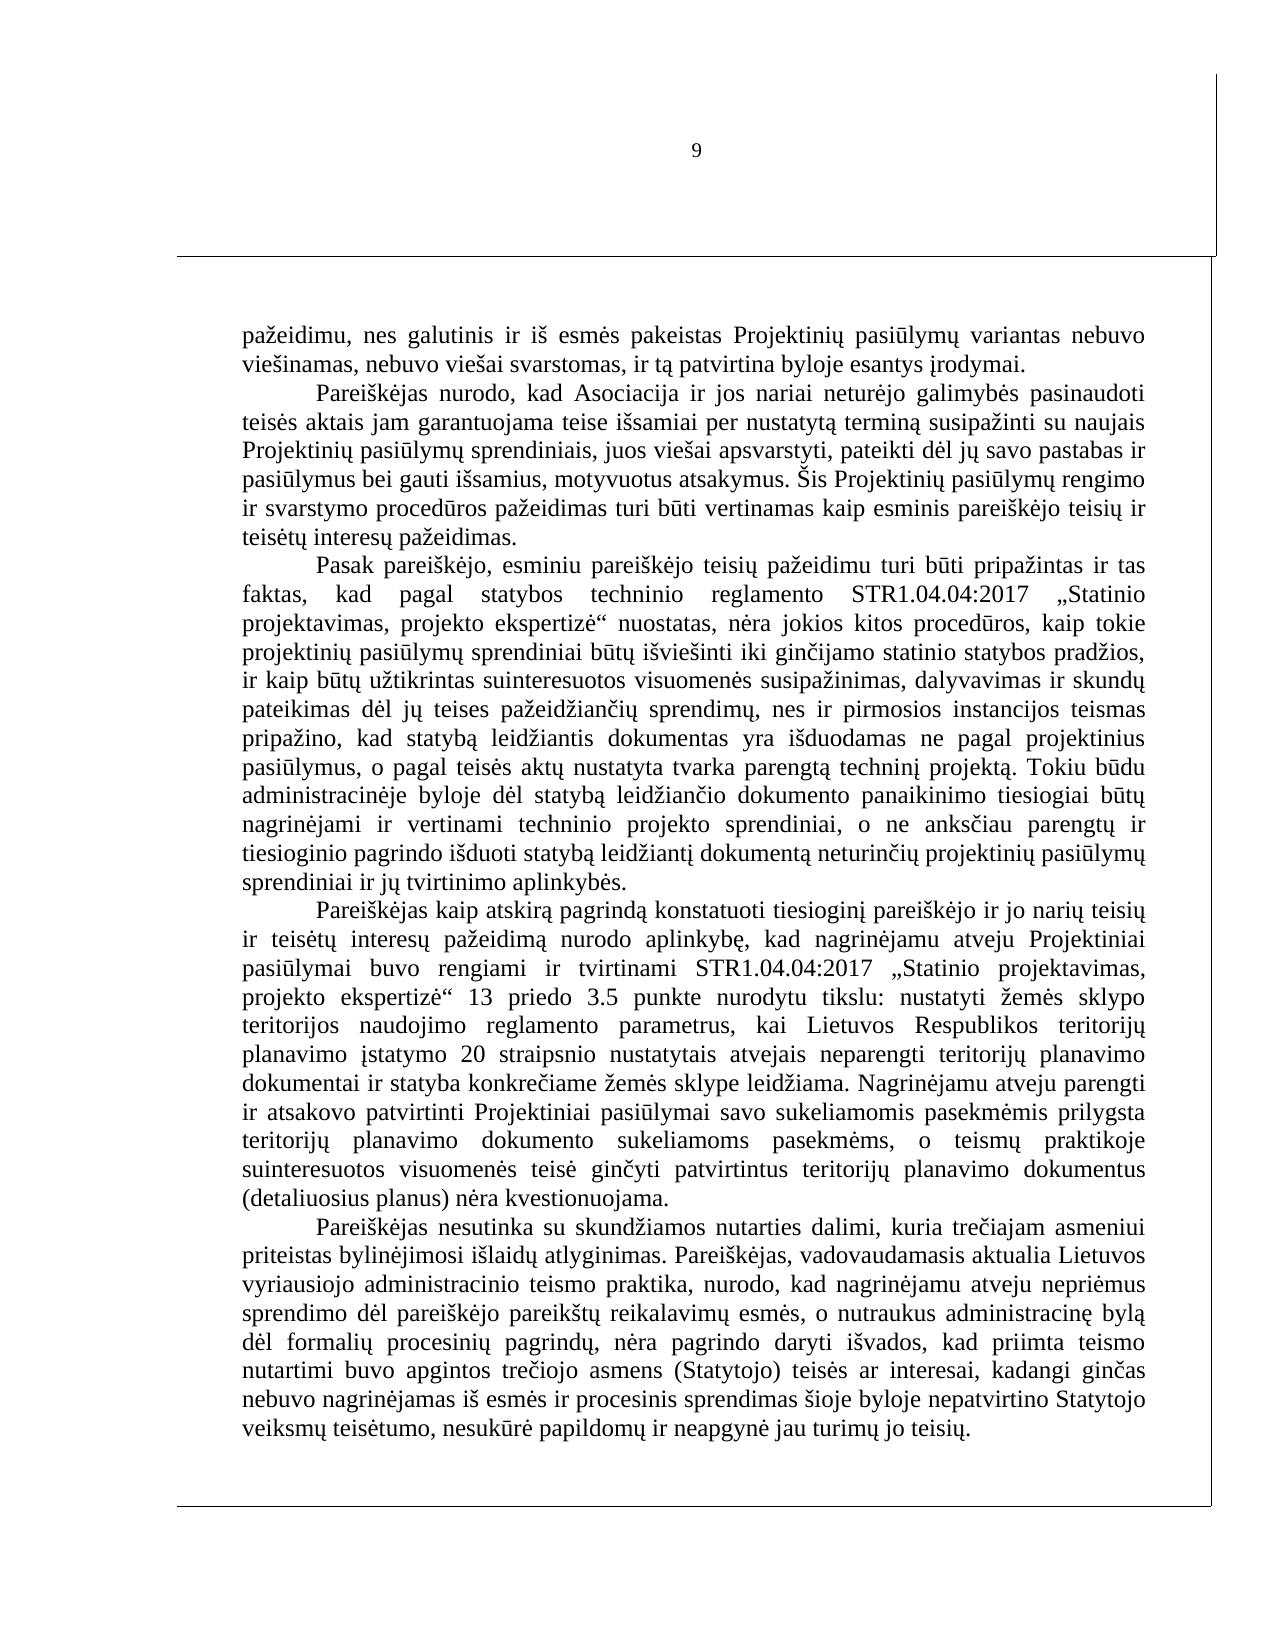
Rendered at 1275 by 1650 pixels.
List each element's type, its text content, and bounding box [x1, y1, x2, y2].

text Pasak pareiškėjo, esminiu pareiškėjo teisių pažeidimu turi būti pripažintas ir tas faktas, kad pagal statybos techninio reglamento STR1.04.04:2017 „Statinio projektavimas, projekto ekspertizė“ nuostatas, nėra jokios kitos procedūros, kaip tokie projektinių pasiūlymų sprendiniai būtų išviešinti iki ginčijamo statinio statybos pradžios, ir kaip būtų užtikrintas suinteresuotos visuomenės susipažinimas, dalyvavimas ir skundų pateikimas dėl jų teises pažeidžiančių sprendimų, nes ir pirmosios instancijos teismas pripažino, kad statybą leidžiantis dokumentas yra išduodamas ne pagal projektinius pasiūlymus, o pagal teisės aktų nustatyta tvarka parengtą techninį projektą. Tokiu būdu administracinėje byloje dėl statybą leidžiančio dokumento panaikinimo tiesiogiai būtų nagrinėjami ir vertinami techninio projekto sprendiniai, o ne anksčiau parengtų ir tiesioginio pagrindo išduoti statybą leidžiantį dokumentą neturinčių projektinių pasiūlymų sprendiniai ir jų tvirtinimo aplinkybės. [177, 550, 1211, 895]
text Pareiškėjas nesutinka su skundžiamos nutarties dalimi, kuria trečiajam asmeniui priteistas bylinėjimosi išlaidų atlyginimas. Pareiškėjas, vadovaudamasis aktualia Lietuvos vyriausiojo administracinio teismo praktika, nurodo, kad nagrinėjamu atveju nepriėmus sprendimo dėl pareiškėjo pareikštų reikalavimų esmės, o nutraukus administracinę bylą dėl formalių procesinių pagrindų, nėra pagrindo daryti išvados, kad priimta teismo nutartimi buvo apgintos trečiojo asmens (Statytojo) teisės ar interesai, kadangi ginčas nebuvo nagrinėjamas iš esmės ir procesinis sprendimas šioje byloje nepatvirtino Statytojo veiksmų teisėtumo, nesukūrė papildomų ir neapgynė jau turimų jo teisių. [177, 1212, 1211, 1506]
text Pareiškėjas nurodo, kad Asociacija ir jos nariai neturėjo galimybės pasinaudoti teisės aktais jam garantuojama teise išsamiai per nustatytą terminą susipažinti su naujais Projektinių pasiūlymų sprendiniais, juos viešai apsvarstyti, pateikti dėl jų savo pastabas ir pasiūlymus bei gauti išsamius, motyvuotus atsakymus. Šis Projektinių pasiūlymų rengimo ir svarstymo procedūros pažeidimas turi būti vertinamas kaip esminis pareiškėjo teisių ir teisėtų interesų pažeidimas. [177, 378, 1211, 550]
text pažeidimu, nes galutinis ir iš esmės pakeistas Projektinių pasiūlymų variantas nebuvo viešinamas, nebuvo viešai svarstomas, ir tą patvirtina byloje esantys įrodymai. [177, 256, 1211, 378]
text Pareiškėjas kaip atskirą pagrindą konstatuoti tiesioginį pareiškėjo ir jo narių teisių ir teisėtų interesų pažeidimą nurodo aplinkybę, kad nagrinėjamu atveju Projektiniai pasiūlymai buvo rengiami ir tvirtinami STR1.04.04:2017 „Statinio projektavimas, projekto ekspertizė“ 13 priedo 3.5 punkte nurodytu tikslu: nustatyti žemės sklypo teritorijos naudojimo reglamento parametrus, kai Lietuvos Respublikos teritorijų planavimo įstatymo 20 straipsnio nustatytais atvejais neparengti teritorijų planavimo dokumentai ir statyba konkrečiame žemės sklype leidžiama. Nagrinėjamu atveju parengti ir atsakovo patvirtinti Projektiniai pasiūlymai savo sukeliamomis pasekmėmis prilygsta teritorijų planavimo dokumento sukeliamoms pasekmėms, o teismų praktikoje suinteresuotos visuomenės teisė ginčyti patvirtintus teritorijų planavimo dokumentus (detaliuosius planus) nėra kvestionuojama. [177, 895, 1211, 1212]
